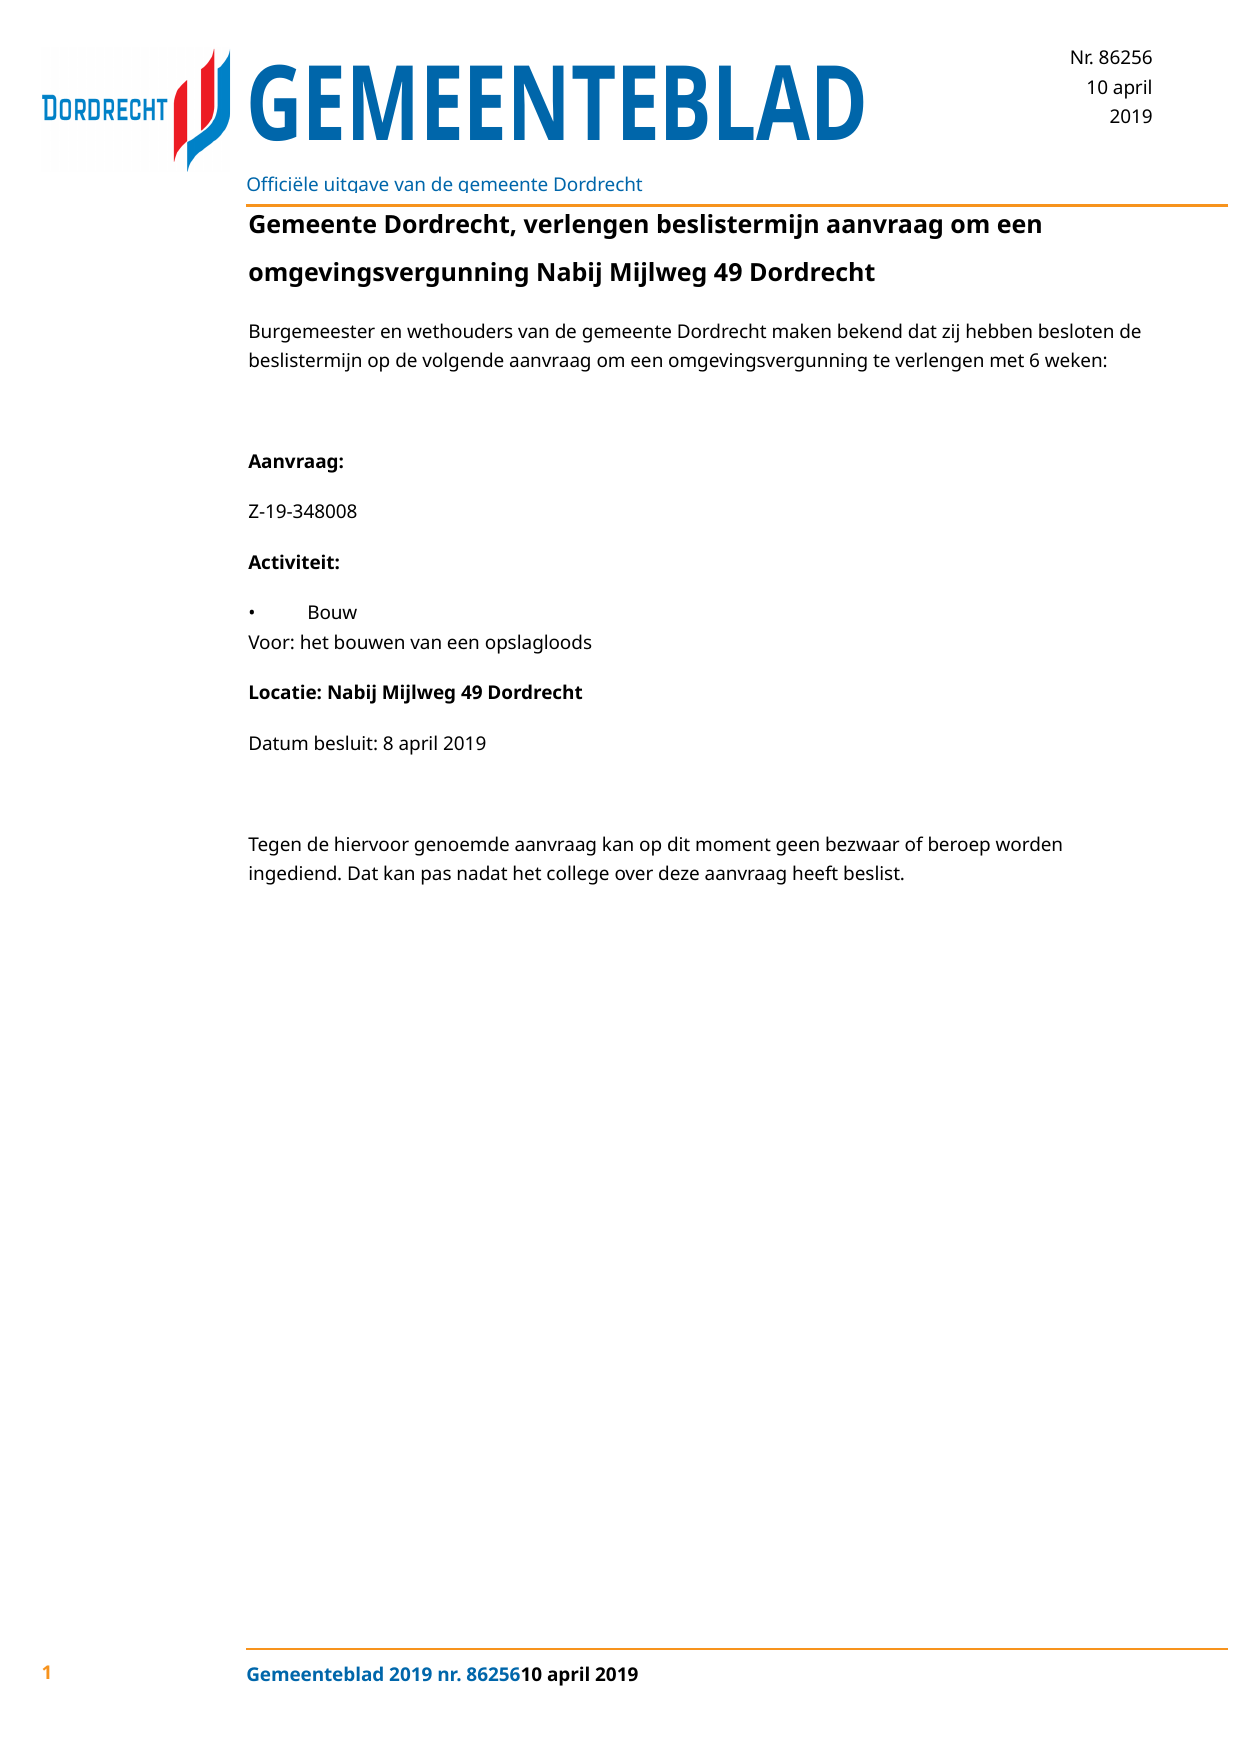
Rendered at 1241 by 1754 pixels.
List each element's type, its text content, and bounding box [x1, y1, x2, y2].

picture [41, 47, 231, 172]
text Voor: het bouwen van een opslagloods [248, 629, 1152, 655]
text Z-19-348008 [248, 499, 1152, 524]
list Bouw [248, 599, 1152, 625]
text Gemeente Dordrecht, verlengen beslistermijn aanvraag om een omgevingsvergunning Nabij Mijlweg 49 Dordrecht [248, 207, 1152, 288]
text Tegen de hiervoor genoemde aanvraag kan op dit moment geen bezwaar of beroep worden ingediend. Dat kan pas nadat het college over deze aanvraag heeft beslist. [248, 831, 1152, 886]
text Activiteit: [248, 549, 1152, 575]
text Burgemeester en wethouders van de gemeente Dordrecht maken bekend dat zij hebben besloten de beslistermijn op de volgende aanvraag om een omgevingsvergunning te verlengen met 6 weken: [248, 318, 1152, 373]
text Locatie: Nabij Mijlweg 49 Dordrecht [248, 679, 1152, 705]
text Aanvraag: [248, 448, 1152, 474]
text Datum besluit: 8 april 2019 [248, 730, 1152, 756]
